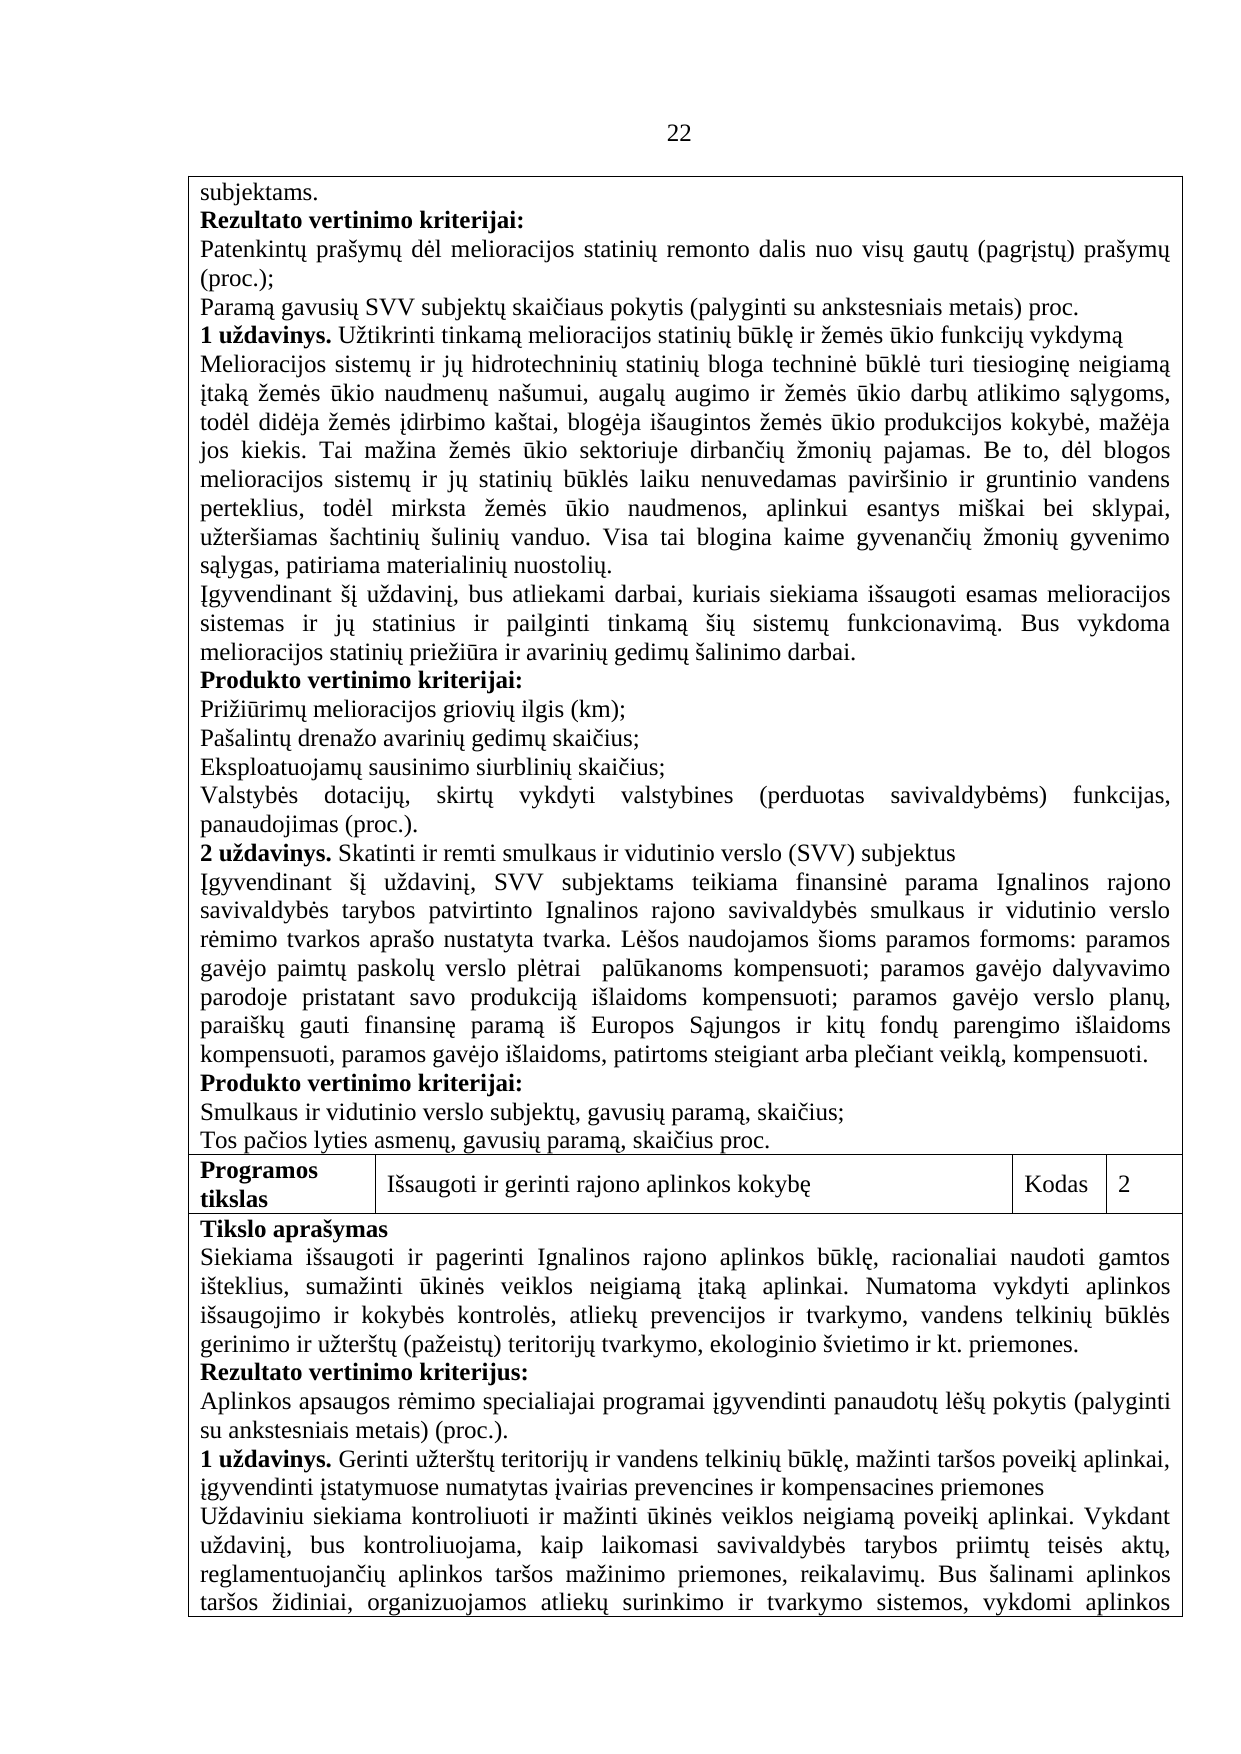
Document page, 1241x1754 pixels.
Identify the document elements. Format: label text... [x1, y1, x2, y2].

table_cell subjektams. Rezultato vertinimo kriterijai: Patenkintų prašymų dėl melioracijos statinių remonto dalis nuo visų gautų (pagrįstų) prašymų (proc.); Paramą gavusių SVV subjektų skaičiaus pokytis (palyginti su ankstesniais metais) proc. 1 uždavinys. Užtikrinti tinkamą melioracijos statinių būklę ir žemės ūkio funkcijų vykdymą Melioracijos sistemų ir jų hidrotechninių statinių bloga techninė būklė turi tiesioginę neigiamą įtaką žemės ūkio naudmenų našumui, augalų augimo ir žemės ūkio darbų atlikimo sąlygoms, todėl didėja žemės įdirbimo kaštai, blogėja išaugintos žemės ūkio produkcijos kokybė, mažėja jos kiekis. Tai mažina žemės ūkio sektoriuje dirbančių žmonių pajamas. Be to, dėl blogos melioracijos sistemų ir jų statinių būklės laiku nenuvedamas paviršinio ir gruntinio vandens perteklius, todėl mirksta žemės ūkio naudmenos, aplinkui esantys miškai bei sklypai, užteršiamas šachtinių šulinių vanduo. Visa tai blogina kaime gyvenančių žmonių gyvenimo sąlygas, patiriama materialinių nuostolių. Įgyvendinant šį uždavinį, bus atliekami darbai, kuriais siekiama išsaugoti esamas melioracijos sistemas ir jų statinius ir pailginti tinkamą šių sistemų funkcionavimą. Bus vykdoma melioracijos statinių priežiūra ir avarinių gedimų šalinimo darbai. Produkto vertinimo kriterijai: Prižiūrimų melioracijos griovių ilgis (km); Pašalintų drenažo avarinių gedimų skaičius; Eksploatuojamų sausinimo siurblinių skaičius; Valstybės dotacijų, skirtų vykdyti valstybines (perduotas savivaldybėms) funkcijas, panaudojimas (proc.). 2 uždavinys. Skatinti ir remti smulkaus ir vidutinio verslo (SVV) subjektus Įgyvendinant šį uždavinį, SVV subjektams teikiama finansinė parama Ignalinos rajono savivaldybės tarybos patvirtinto Ignalinos rajono savivaldybės smulkaus ir vidutinio verslo rėmimo tvarkos aprašo nustatyta tvarka. Lėšos naudojamos šioms paramos formoms: paramos gavėjo paimtų paskolų verslo plėtrai palūkanoms kompensuoti; paramos gavėjo dalyvavimo parodoje pristatant savo produkciją išlaidoms kompensuoti; paramos gavėjo verslo planų, paraiškų gauti finansinę paramą iš Europos Sąjungos ir kitų fondų parengimo išlaidoms kompensuoti, paramos gavėjo išlaidoms, patirtoms steigiant arba plečiant veiklą, kompensuoti. Produkto vertinimo kriterijai: Smulkaus ir vidutinio verslo subjektų, gavusių paramą, skaičius; Tos pačios lyties asmenų, gavusių paramą, skaičius proc. [189, 177, 1182, 1154]
table_cell Išsaugoti ir gerinti rajono aplinkos kokybę [376, 1155, 1012, 1213]
table_cell 2 [1107, 1155, 1182, 1213]
table_cell Programos tikslas [189, 1155, 375, 1213]
table_cell Kodas [1013, 1155, 1106, 1213]
table_cell Tikslo aprašymas Siekiama išsaugoti ir pagerinti Ignalinos rajono aplinkos būklę, racionaliai naudoti gamtos išteklius, sumažinti ūkinės veiklos neigiamą įtaką aplinkai. Numatoma vykdyti aplinkos išsaugojimo ir kokybės kontrolės, atliekų prevencijos ir tvarkymo, vandens telkinių būklės gerinimo ir užterštų (pažeistų) teritorijų tvarkymo, ekologinio švietimo ir kt. priemones. Rezultato vertinimo kriterijus: Aplinkos apsaugos rėmimo specialiajai programai įgyvendinti panaudotų lėšų pokytis (palyginti su ankstesniais metais) (proc.). 1 uždavinys. Gerinti užterštų teritorijų ir vandens telkinių būklę, mažinti taršos poveikį aplinkai, įgyvendinti įstatymuose numatytas įvairias prevencines ir kompensacines priemones Uždaviniu siekiama kontroliuoti ir mažinti ūkinės veiklos neigiamą poveikį aplinkai. Vykdant uždavinį, bus kontroliuojama, kaip laikomasi savivaldybės tarybos priimtų teisės aktų, reglamentuojančių aplinkos taršos mažinimo priemones, reikalavimų. Bus šalinami aplinkos taršos židiniai, organizuojamos atliekų surinkimo ir tvarkymo sistemos, vykdomi aplinkos [189, 1214, 1182, 1616]
